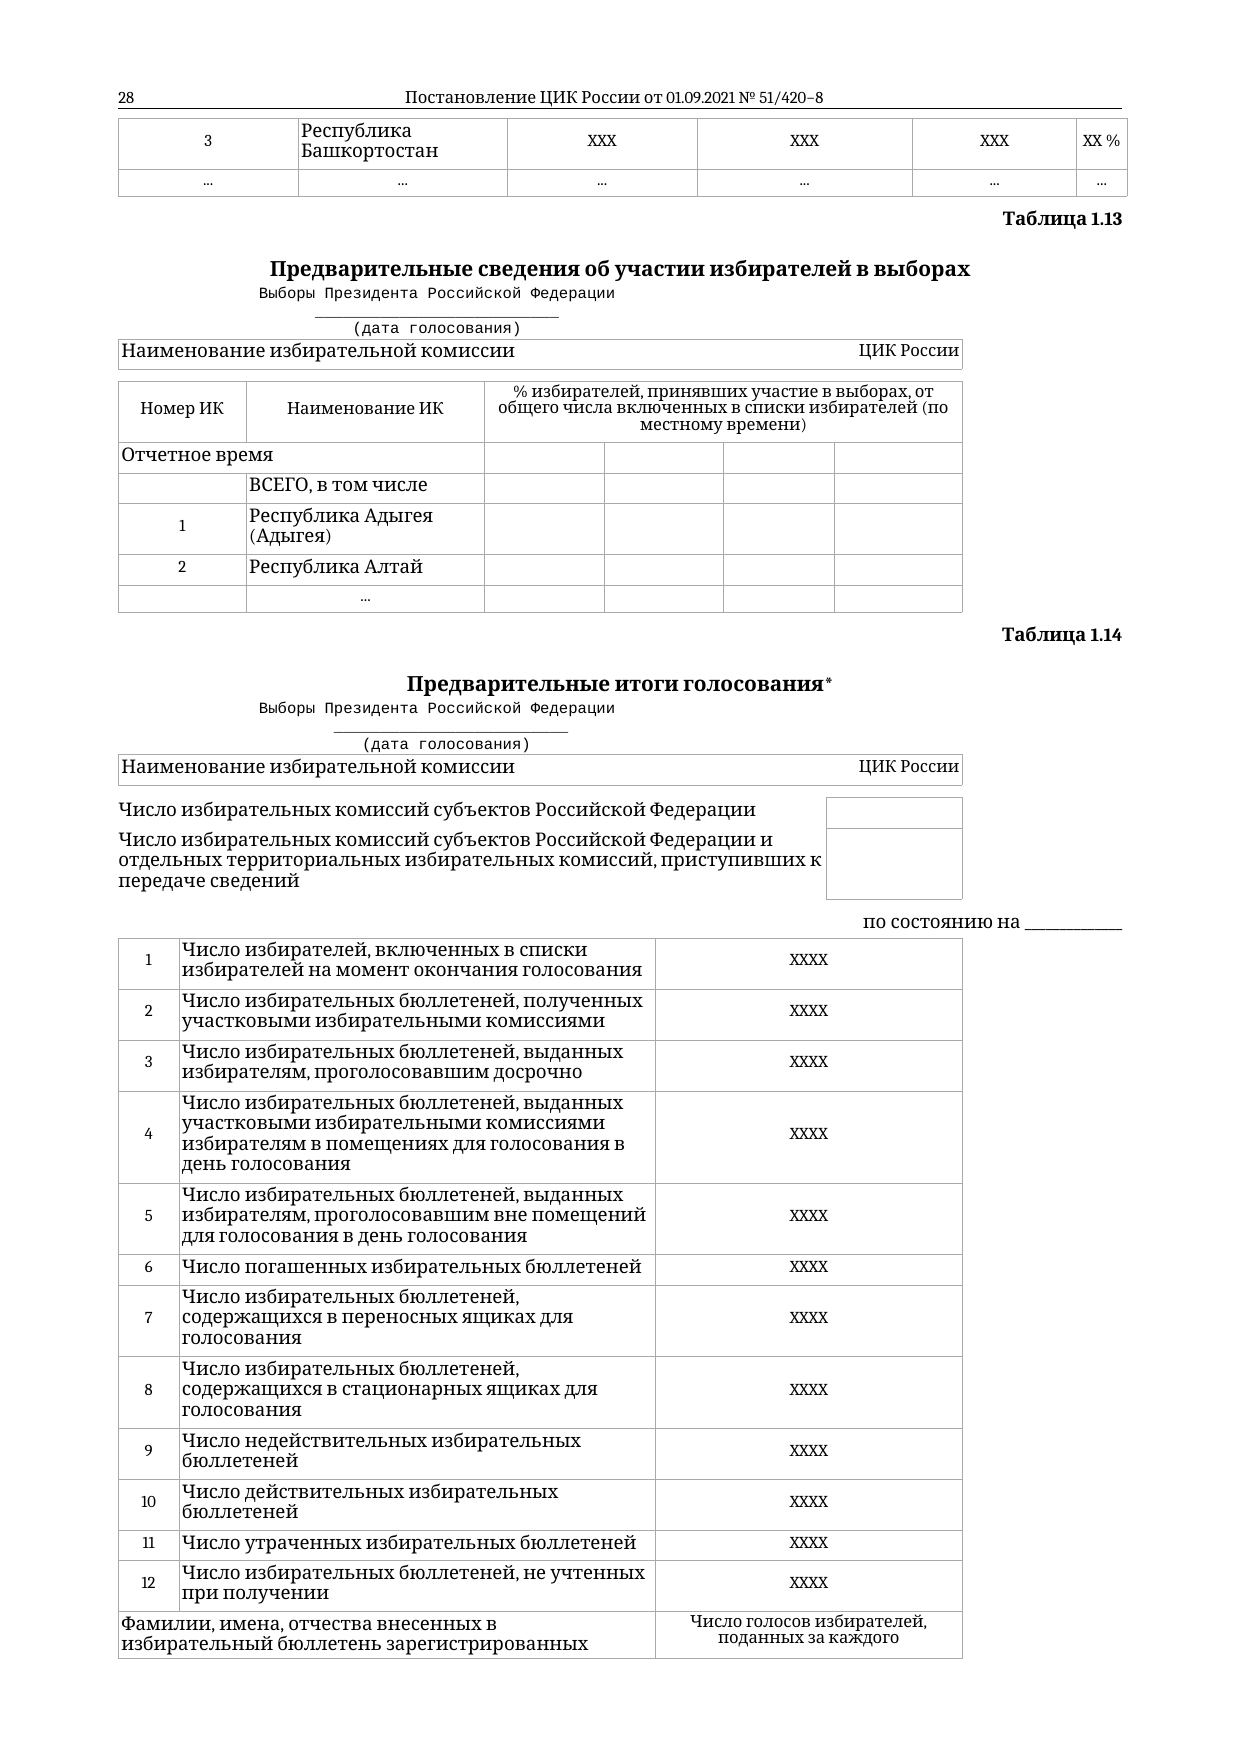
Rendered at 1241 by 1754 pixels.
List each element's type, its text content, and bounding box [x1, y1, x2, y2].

table_cell 6 [119, 1255, 179, 1285]
text Таблица 1.14 [118, 624, 1122, 646]
text Таблица 1.13 [118, 208, 1122, 230]
table_cell Отчетное время [119, 443, 484, 473]
table_cell XXXX [656, 1041, 962, 1091]
table_header XXXX [656, 939, 962, 988]
text (дата голосования) [118, 736, 1122, 754]
table_cell 1 [119, 504, 246, 554]
table_cell [724, 586, 834, 612]
table_cell XXX [508, 119, 697, 169]
table_cell Республика Алтай [247, 555, 484, 585]
table_cell ... [913, 170, 1076, 196]
table_cell XXX [913, 119, 1076, 169]
table_cell 4 [119, 1092, 179, 1183]
table_header % избирателей, принявших участие в выборах, от общего числа включенных в списки избирателей (по местному времени) [485, 382, 962, 442]
table_cell [835, 504, 962, 554]
table_cell Число погашенных избирательных бюллетеней [180, 1255, 655, 1285]
table_header Наименование избирательной комиссии [119, 755, 766, 784]
table_cell 2 [119, 555, 246, 585]
table_header [827, 798, 962, 828]
table_cell [119, 474, 246, 503]
table_cell [835, 443, 962, 473]
table_cell XXX [698, 119, 912, 169]
table_cell XXXX [656, 1255, 962, 1285]
table_cell 9 [119, 1429, 179, 1479]
table_cell XXXX [656, 1429, 962, 1479]
table_header 1 [119, 939, 179, 988]
table_cell [835, 586, 962, 612]
table_cell [605, 555, 723, 585]
table_cell ... [119, 170, 298, 196]
table_cell Число недействительных избирательных бюллетеней [180, 1429, 655, 1479]
text Выборы Президента Российской Федерации [118, 285, 1122, 303]
table_cell Число избирательных бюллетеней, полученных участковыми избирательными комиссиями [180, 990, 655, 1039]
table_cell [724, 474, 834, 503]
text Выборы Президента Российской Федерации [118, 701, 1122, 719]
table_cell 10 [119, 1480, 179, 1530]
table_cell 3 [119, 119, 298, 169]
table_cell [485, 504, 604, 554]
table_cell ... [247, 586, 484, 612]
table_cell 7 [119, 1286, 179, 1356]
table_cell Число избирательных бюллетеней, выданных избирателям, проголосовавшим досрочно [180, 1041, 655, 1091]
table_cell [485, 443, 604, 473]
table_cell Число действительных избирательных бюллетеней [180, 1480, 655, 1530]
table_cell XXXX [656, 1092, 962, 1183]
table_cell ... [299, 170, 507, 196]
table_cell XXXX [656, 1480, 962, 1530]
table_cell [485, 555, 604, 585]
table_cell XXXX [656, 1357, 962, 1428]
text Предварительные итоги голосования* [118, 673, 1122, 697]
table_cell Число избирательных бюллетеней, выданных участковыми избирательными комиссиями избирателям в помещениях для голосования в день голосования [180, 1092, 655, 1183]
table_cell [827, 829, 962, 899]
table_cell Число голосов избирателей, поданных за каждого [656, 1612, 962, 1658]
table_cell Число избирательных бюллетеней, содержащихся в стационарных ящиках для голосования [180, 1357, 655, 1428]
table_header Наименование ИК [247, 382, 484, 442]
table_cell [724, 504, 834, 554]
text (дата голосования) [118, 321, 1122, 338]
table_cell [485, 586, 604, 612]
table_cell Число избирательных бюллетеней, содержащихся в переносных ящиках для голосования [180, 1286, 655, 1356]
table_cell XXXX [656, 990, 962, 1039]
table_cell [724, 555, 834, 585]
table_cell [605, 504, 723, 554]
table_cell Число избирательных комиссий субъектов Российской Федерации и отдельных территориальных избирательных комиссий, приступивших к передаче сведений [118, 828, 826, 899]
table_cell ... [1077, 170, 1127, 196]
table_cell ВСЕГО, в том числе [247, 474, 484, 503]
text по состоянию на ______________ [118, 912, 1122, 933]
table_cell Число избирательных бюллетеней, не учтенных при получении [180, 1561, 655, 1611]
table_cell XXXX [656, 1286, 962, 1356]
table_cell 11 [119, 1531, 179, 1560]
table_cell XXXX [656, 1561, 962, 1611]
table_header Наименование избирательной комиссии [119, 340, 800, 369]
table_cell [605, 586, 723, 612]
table_cell XXXX [656, 1531, 962, 1560]
table_header Число избирательных комиссий субъектов Российской Федерации [118, 797, 826, 828]
table_header Число избирателей, включенных в списки избирателей на момент окончания голосования [180, 939, 655, 988]
table_header ЦИК России [766, 755, 962, 784]
table_cell 12 [119, 1561, 179, 1611]
table_cell [835, 555, 962, 585]
table_cell 2 [119, 990, 179, 1039]
text Предварительные сведения об участии избирателей в выборах [118, 257, 1122, 281]
text _________________________ [118, 719, 1122, 736]
table_header ЦИК России [800, 340, 962, 369]
table_cell [605, 474, 723, 503]
table_cell [724, 443, 834, 473]
table_cell [485, 474, 604, 503]
table_cell Республика Адыгея (Адыгея) [247, 504, 484, 554]
table_cell [119, 586, 246, 612]
table_cell 8 [119, 1357, 179, 1428]
text __________________________ [118, 303, 1122, 321]
table_cell XX % [1077, 119, 1127, 169]
table_cell Число утраченных избирательных бюллетеней [180, 1531, 655, 1560]
table_cell ... [698, 170, 912, 196]
table_cell 3 [119, 1041, 179, 1091]
table_cell [605, 443, 723, 473]
table_cell Число избирательных бюллетеней, выданных избирателям, проголосовавшим вне помещений для голосования в день голосования [180, 1184, 655, 1254]
table_cell Республика Башкортостан [299, 119, 507, 169]
table_cell Фамилии, имена, отчества внесенных в избирательный бюллетень зарегистрированных [119, 1612, 655, 1658]
table_header Номер ИК [119, 382, 246, 442]
table_cell 5 [119, 1184, 179, 1254]
table_cell [835, 474, 962, 503]
table_cell ... [508, 170, 697, 196]
table_cell XXXX [656, 1184, 962, 1254]
